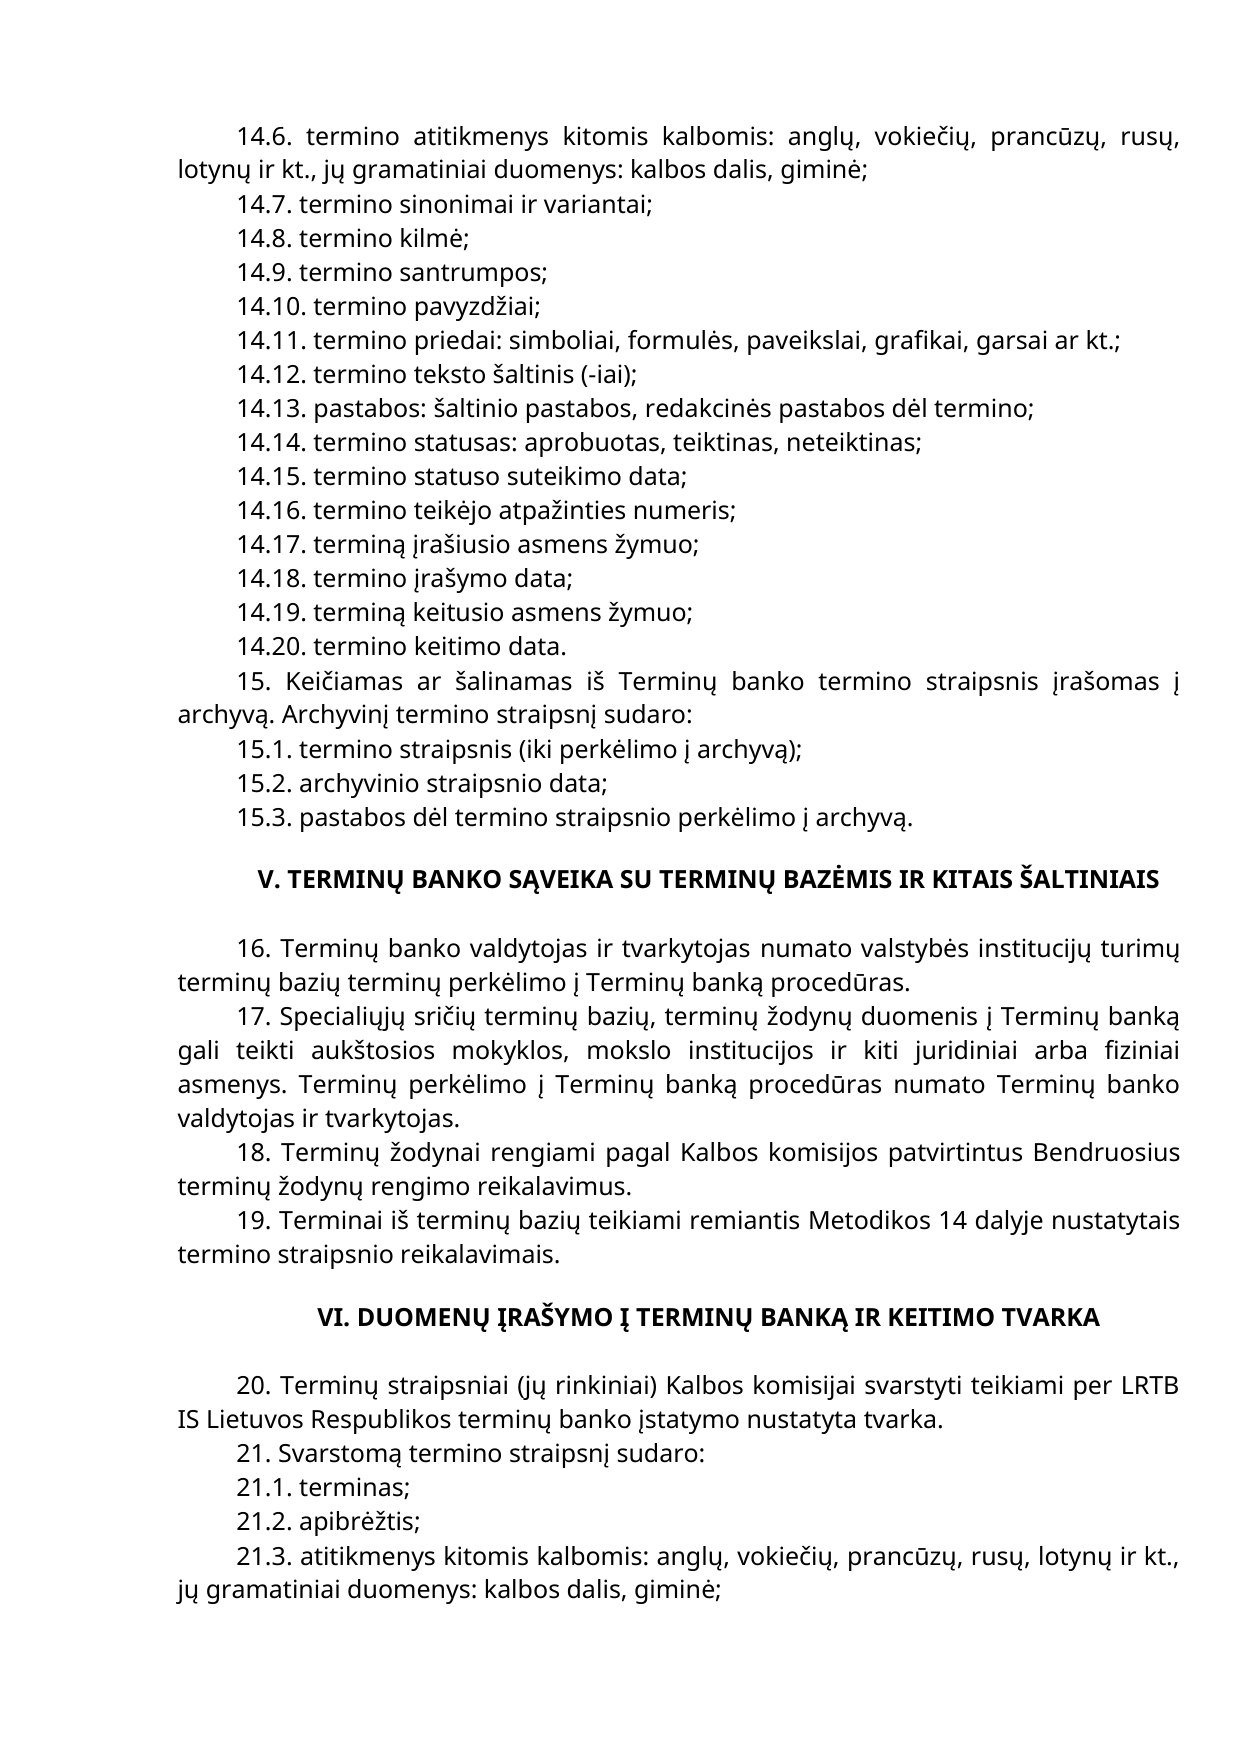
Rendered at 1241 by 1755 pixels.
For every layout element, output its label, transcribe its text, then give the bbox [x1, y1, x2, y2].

text 21. Svarstomą termino straipsnį sudaro: [177, 1436, 1181, 1470]
text 14.14. termino statusas: aprobuotas, teiktinas, neteiktinas; [177, 425, 1181, 459]
text 19. Terminai iš terminų bazių teikiami remiantis Metodikos 14 dalyje nustatytais termino straipsnio reikalavimais. [177, 1203, 1181, 1271]
text 14.11. termino priedai: simboliai, formulės, paveikslai, grafikai, garsai ar kt.; [177, 322, 1181, 357]
text 14.9. termino santrumpos; [177, 254, 1181, 288]
text 14.20. termino keitimo data. [177, 629, 1181, 663]
text 14.15. termino statuso suteikimo data; [177, 459, 1181, 493]
text 14.19. terminą keitusio asmens žymuo; [177, 595, 1181, 629]
text 14.16. termino teikėjo atpažinties numeris; [177, 493, 1181, 527]
text 15.1. termino straipsnis (iki perkėlimo į archyvą); [177, 731, 1181, 765]
text 15.2. archyvinio straipsnio data; [177, 765, 1181, 799]
text 14.6. termino atitikmenys kitomis kalbomis: anglų, vokiečių, prancūzų, rusų, lotynų ir kt., jų gramatiniai duomenys: kalbos dalis, giminė; [177, 118, 1181, 186]
text 14.18. termino įrašymo data; [177, 561, 1181, 595]
text 15. Keičiamas ar šalinamas iš Terminų banko termino straipsnis įrašomas į archyvą. Archyvinį termino straipsnį sudaro: [177, 663, 1181, 731]
text 20. Terminų straipsniai (jų rinkiniai) Kalbos komisijai svarstyti teikiami per LRTB IS Lietuvos Respublikos terminų banko įstatymo nustatyta tvarka. [177, 1368, 1181, 1436]
text 14.12. termino teksto šaltinis (-iai); [177, 357, 1181, 391]
text 14.8. termino kilmė; [177, 220, 1181, 254]
text 21.3. atitikmenys kitomis kalbomis: anglų, vokiečių, prancūzų, rusų, lotynų ir kt., jų gramatiniai duomenys: kalbos dalis, giminė; [177, 1538, 1181, 1606]
text 14.13. pastabos: šaltinio pastabos, redakcinės pastabos dėl termino; [177, 391, 1181, 425]
text 21.1. terminas; [177, 1470, 1181, 1504]
text 14.10. termino pavyzdžiai; [177, 288, 1181, 322]
text 17. Specialiųjų sričių terminų bazių, terminų žodynų duomenis į Terminų banką gali teikti aukštosios mokyklos, mokslo institucijos ir kiti juridiniai arba fiziniai asmenys. Terminų perkėlimo į Terminų banką procedūras numato Terminų banko valdytojas ir tvarkytojas. [177, 998, 1181, 1135]
text 14.7. termino sinonimai ir variantai; [177, 186, 1181, 220]
text 21.2. apibrėžtis; [177, 1504, 1181, 1538]
text 18. Terminų žodynai rengiami pagal Kalbos komisijos patvirtintus Bendruosius terminų žodynų rengimo reikalavimus. [177, 1135, 1181, 1203]
text 16. Terminų banko valdytojas ir tvarkytojas numato valstybės institucijų turimų terminų bazių terminų perkėlimo į Terminų banką procedūras. [177, 930, 1181, 998]
text 15.3. pastabos dėl termino straipsnio perkėlimo į archyvą. [177, 799, 1181, 833]
text vi. Duomenų įrašymo į terminų banką ir keitimo tvarka [177, 1300, 1181, 1334]
text v. terminų banko sąveika su terminų bazėmis ir kitais šaltiniais [177, 862, 1181, 896]
text 14.17. terminą įrašiusio asmens žymuo; [177, 527, 1181, 561]
